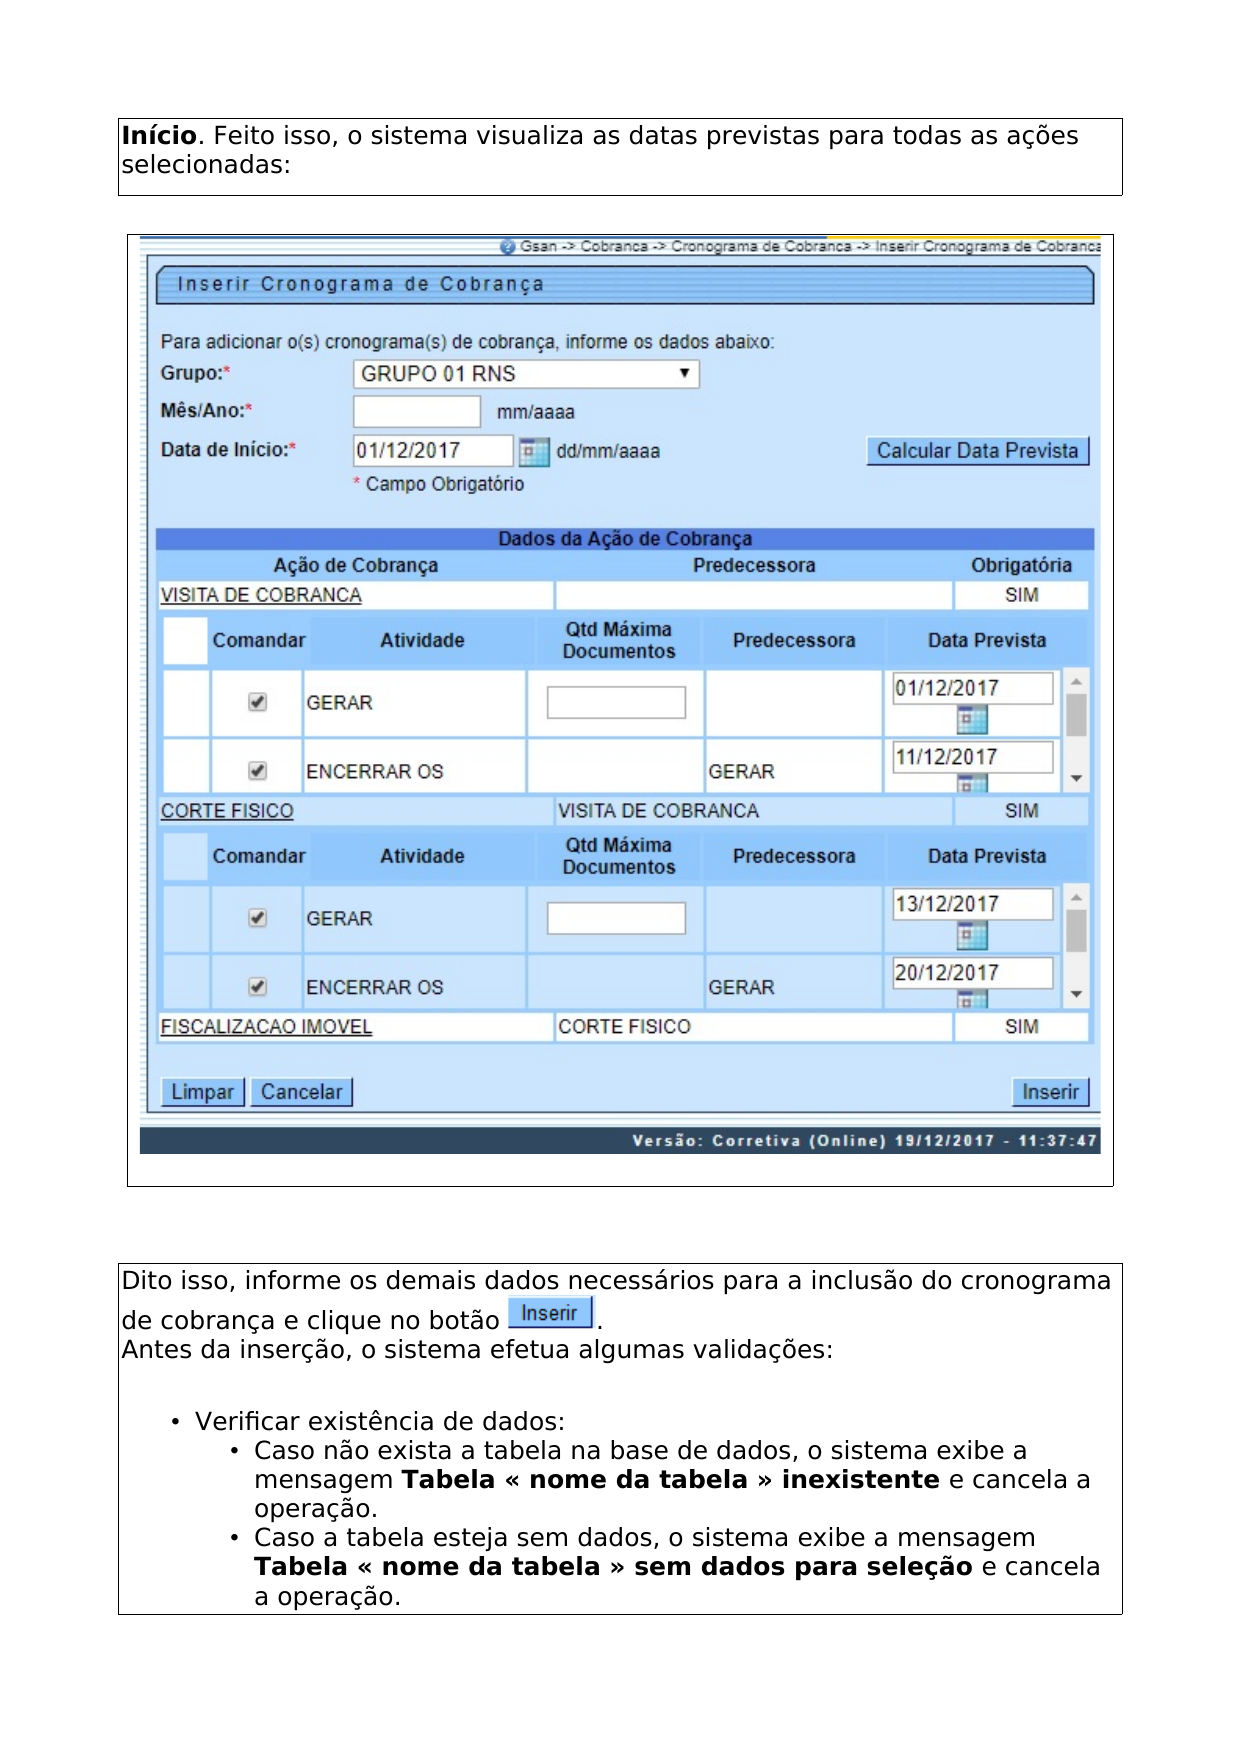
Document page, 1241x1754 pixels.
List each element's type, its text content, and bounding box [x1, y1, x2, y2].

table_header Início. Feito isso, o sistema visualiza as datas previstas para todas as ações selecionadas: [119, 119, 1122, 195]
table_header [128, 235, 1113, 1186]
picture [508, 1295, 596, 1330]
table_header Dito isso, informe os demais dados necessários para a inclusão do cronograma de cobrança e clique no botão . Antes da inserção, o sistema efetua algumas validações: Verificar existência de dados: Caso não exista a tabela na base de dados, o sistema exibe a mensagem Tabela « nome da tabela » inexistente e cancela a operação. Caso a tabela esteja sem dados, o sistema exibe a mensagem Tabela « nome da tabela » sem dados para seleção e cancela a operação. Validar referência do cronograma: Caso o mês / ano do cronograma esteja inválido, o sistema exibe a mensagem Mês/Ano inválido. Caso o mês / ano do cronograma seja menor que o último mês/ano de referência do grupo de cobrança, o sistema exibe a mensagem Mês/Ano de Cobrança deve ser superior a « último mês/ano de referência do grupo de cobrança ». Verificar a existência do cronograma para o grupo: Caso já exista o cronograma de cobrança para o grupo no mês informado, o sistema exibe a mensagem Cronograma de Cobrança do « descrição do grupo » referente a « mês/ano de referência » já existe no cadastro. * Validar Datas Previstas: Caso o usuário informe uma data prevista para qualquer atividade de qualquer ação menor que a data atual, o sistema exibe a mensagem Data Prevista deve ser maior ou igual a data atual. Caso o usuário informe, na ordem de execução pré-definida de uma mesma ação de cobrança, a data prevista de uma das atividades como menor que a data prevista da atividade anterior, o sistema exibe a mensagem Datas Previstas das atividades devem seguir a ordem pré-definida das atividades da ação do cronograma. Verificar preenchimento dos campos: Caso o usuário não informe a data prevista para nenhuma atividade, ou não informe a data prevista para todas as atividades obrigatórias das ações que, obrigatoriamente, devem constar no cronograma, o sistema exibe a mensagem É necessário informar a data prevista para as atividades obrigatórias das ações que obrigatoriamente devem constar no cronograma. Verificar ação predecessora: Para cada Ação de Cobrança que tenha Ação Predecessora: Caso o usuário informe a data prevista para a atividade da ação e não informe a data prevista da atividade da ação de cobrança predecessora, ou informe alguma dessas datas com valor inferior aos das datas das atividades da ação de cobrança predecessora, será exibida a mensagem A data prevista para as atividade da ação predecessora da ação « descrição da ação » deve ser informada, ou A data prevista da atividade « descrição da atividade » da ação « descrição da ação » não pode ser inferior à data prevista de sua atividade « descrição da atividade » da ação predecessora. Caso a atividade EMITIR da ação esteja com o checklist Comandar marcado e a atividade EMITIR da ação predecessora esteja com o checklist Comandar desmarcado, será exibida a mensagem: A atividade EMITIR da ação predecessora da ação « descrição da ação » deve ser comandada. Caso a atividade EMITIR da ação predecessora já tenha perdido a validade, será exibida a mensagem: O prazo de validade da ação predecessora « descrição da predecessora » está vencido. Confirma data da atividade para a ação « descrição da ação »? Se o usuário confirmar prossegue o processamento, caso contrário, aguardar a informação da nova data. Caso a data informada para a atividade EMITIR não seja maior que NN dias da atividade EMITIR da ação predecessora, será exibida a mensagem A quantidade de dias entre a ação predecessora « descrição da ação predecessora » e a ação « descrição da ação » não é suficiente. Confirma a data da atividade para a ação « descrição da ação »? Se o usuário confirmar prossegue o processamento, caso contrário, aguardar a informação da nova data. Verificar atividade predecessora: Para cada Ação de Cobrança: Caso o usuário informe a data prevista para uma atividade que tenha atividade predecessora e não informe a data prevista da predecessora, será exibida a mensagem A data prevista da atividade predecessora da atividade « descrição da atividade » da ação « descrição da ação » deve ser informada. Caso o usuário informe a data prevista para uma atividade que tenha atividade predecessora com valor inferior ao da atividade predecessora, será exibida a mensagem A data prevista da atividade « descrição da atividade » da ação « descrição da ação » não pode ser inferior à data prevista de sua atividade predecessora. Verificar sucesso da transação: Caso o código de retorno da operação efetuada no banco de dados seja diferente de zero, será exibida a mensagem conforme o código de retorno. Caso contrário, exibe a mensagem: Cronograma de Cobrança do « descrição do grupo » referente a « mês/ano de referência » inserido com sucesso, bem como apresenta os links Menu Principal, Inserir outro Cronograma de Cobrança e Atualizar Cronograma de Cobrança inserido desviando para a funcionalidade correspondente ao link. OBSERVAÇÃO: Sempre que exibir alguma mensagem relativa aos campos da Lista das Atividades da Ação de Cobrança, o sistema exibe a tela no modo expandido. Verificar existência de critério para o conjunto rotas: Caso não exista um critério associado para cada ação e cada uma das rotas do grupo de cobrança, será exibida a mensagem Existem rotas sem critérios de cobrança definidos para alguma Ação de Cobrança. Verificar ação sem predecessora: Para cada Ação de Cobrança que não tenha ação predecessora: Caso exista grupo de faturamento, ou seja, e, caso a data de vencimento das contas do último ciclo de faturamento do grupo de faturamento correspondente ao grupo de cobrança para o qual está sendo informado o cronograma (o sistema compõe a data de vencimento com o dia de vencimento + mês/ano de referência) somada ao número de dias para considerar débito, seja maior ou igual a data informada para a atividade EMITIR OU SIMULAR da ação em questão, será exibida a mensagem A ação « descrição da ação » não contemplará as contas de referência « referência do grupo de faturamento ». Confirma a data da atividade para esta ação? Se o usuário confirmar prossegue o processamento, caso contrário, aguarda a informação da nova data. Verificar ação da atividade: Caso exista ação especifica para a atividade, verificar se a ação correspondente permite a atividade e só exibe para ação definida. [119, 1264, 1122, 1614]
picture [139, 236, 1101, 1154]
